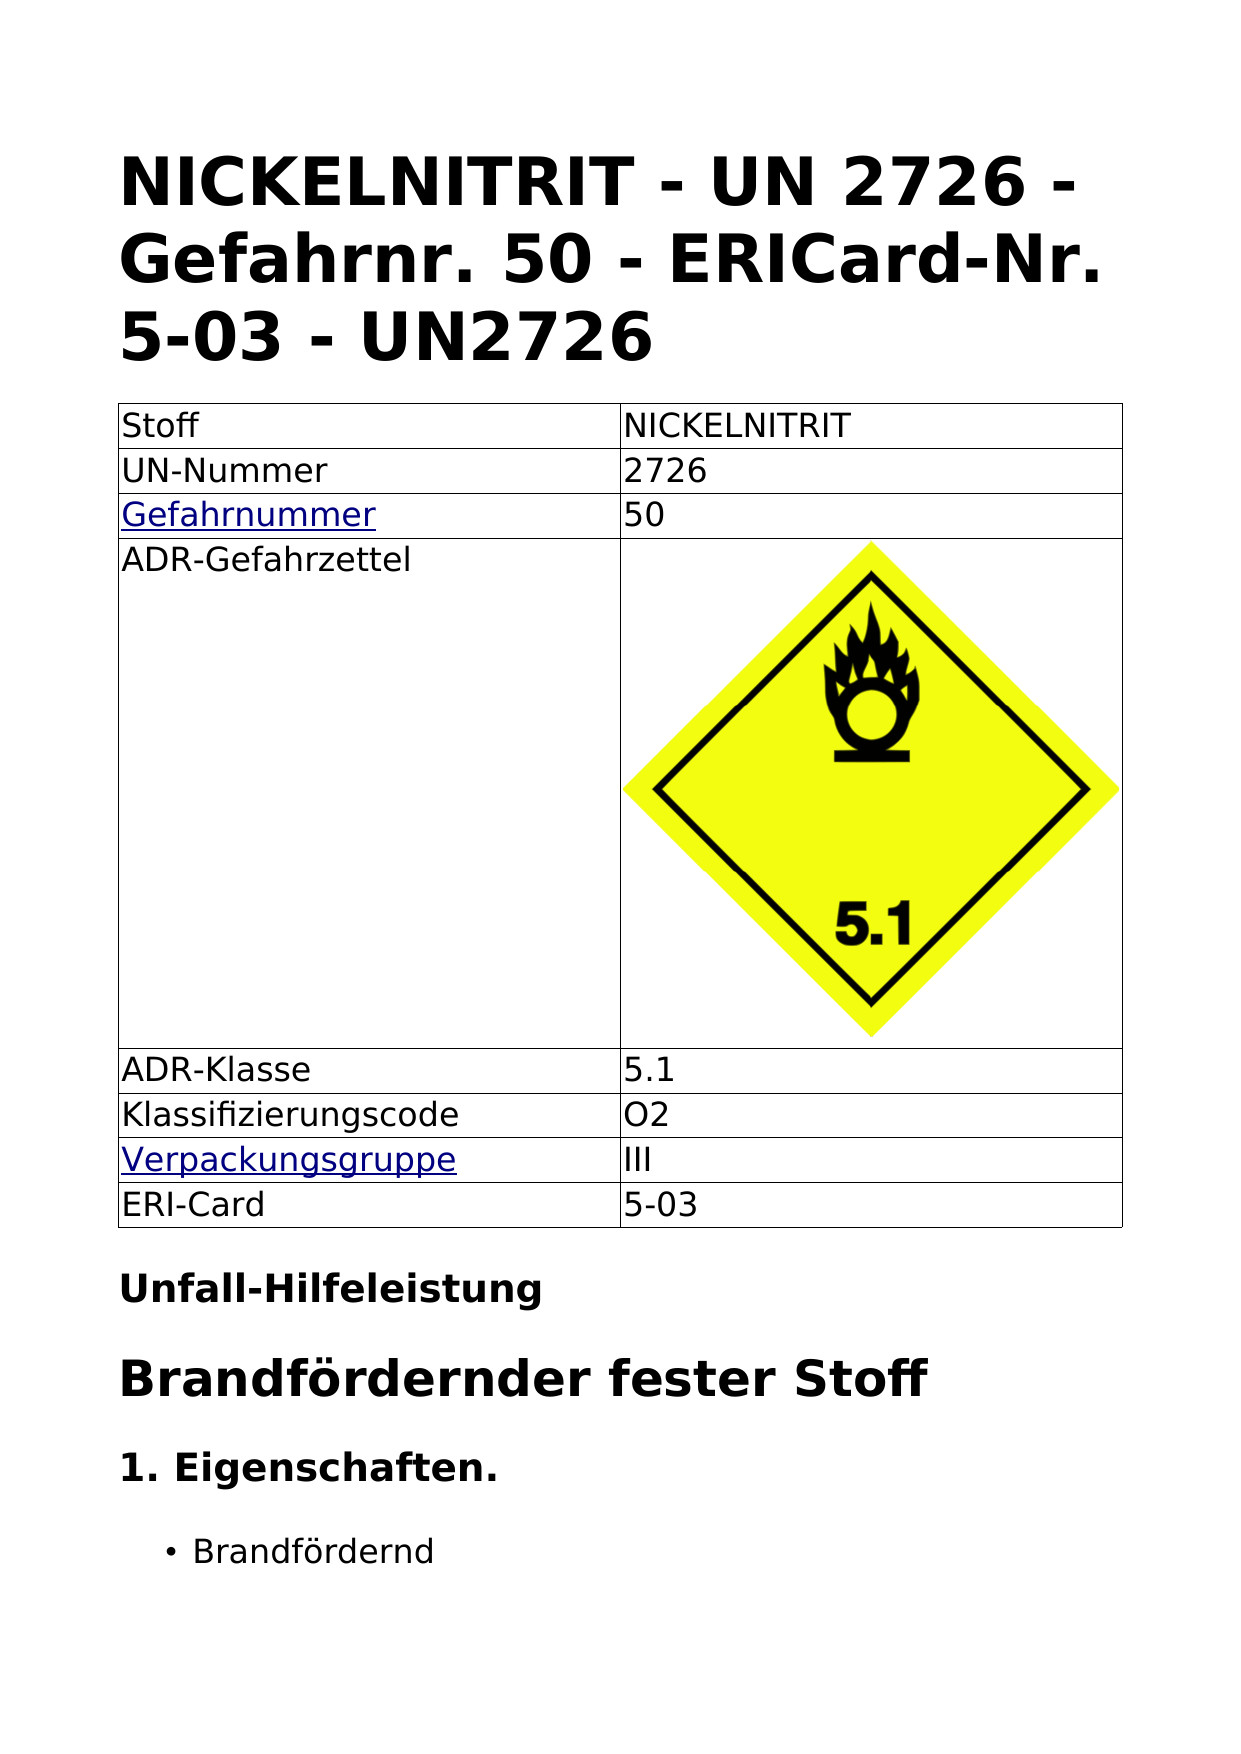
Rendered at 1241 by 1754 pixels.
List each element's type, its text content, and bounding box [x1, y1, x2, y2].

table_header Stoff [119, 404, 620, 448]
table_cell ADR-Gefahrzettel [119, 539, 620, 1048]
subtitle Brandfördernder fester Stoff [118, 1349, 1122, 1408]
subtitle NICKELNITRIT - UN 2726 - Gefahrnr. 50 - ERICard-Nr. 5-03 - UN2726 [118, 143, 1122, 376]
table_cell [621, 539, 1122, 1048]
table_header NICKELNITRIT [621, 404, 1122, 448]
table_cell O2 [621, 1094, 1122, 1137]
picture [622, 540, 1120, 1037]
table_cell III [621, 1138, 1122, 1182]
list Brandfördernd [177, 1532, 1122, 1571]
table_cell ADR-Klasse [119, 1049, 620, 1092]
table_cell 5.1 [621, 1049, 1122, 1092]
table_cell Gefahrnummer [119, 494, 620, 538]
subtitle Unfall-Hilfeleistung [118, 1267, 1122, 1312]
table_cell Klassifizierungscode [119, 1094, 620, 1137]
table_cell 2726 [621, 449, 1122, 493]
table_cell Verpackungsgruppe [119, 1138, 620, 1182]
table_cell UN-Nummer [119, 449, 620, 493]
table_cell 5-03 [621, 1183, 1122, 1227]
table_cell ERI-Card [119, 1183, 620, 1227]
subtitle 1. Eigenschaften. [118, 1445, 1122, 1490]
table_cell 50 [621, 494, 1122, 538]
